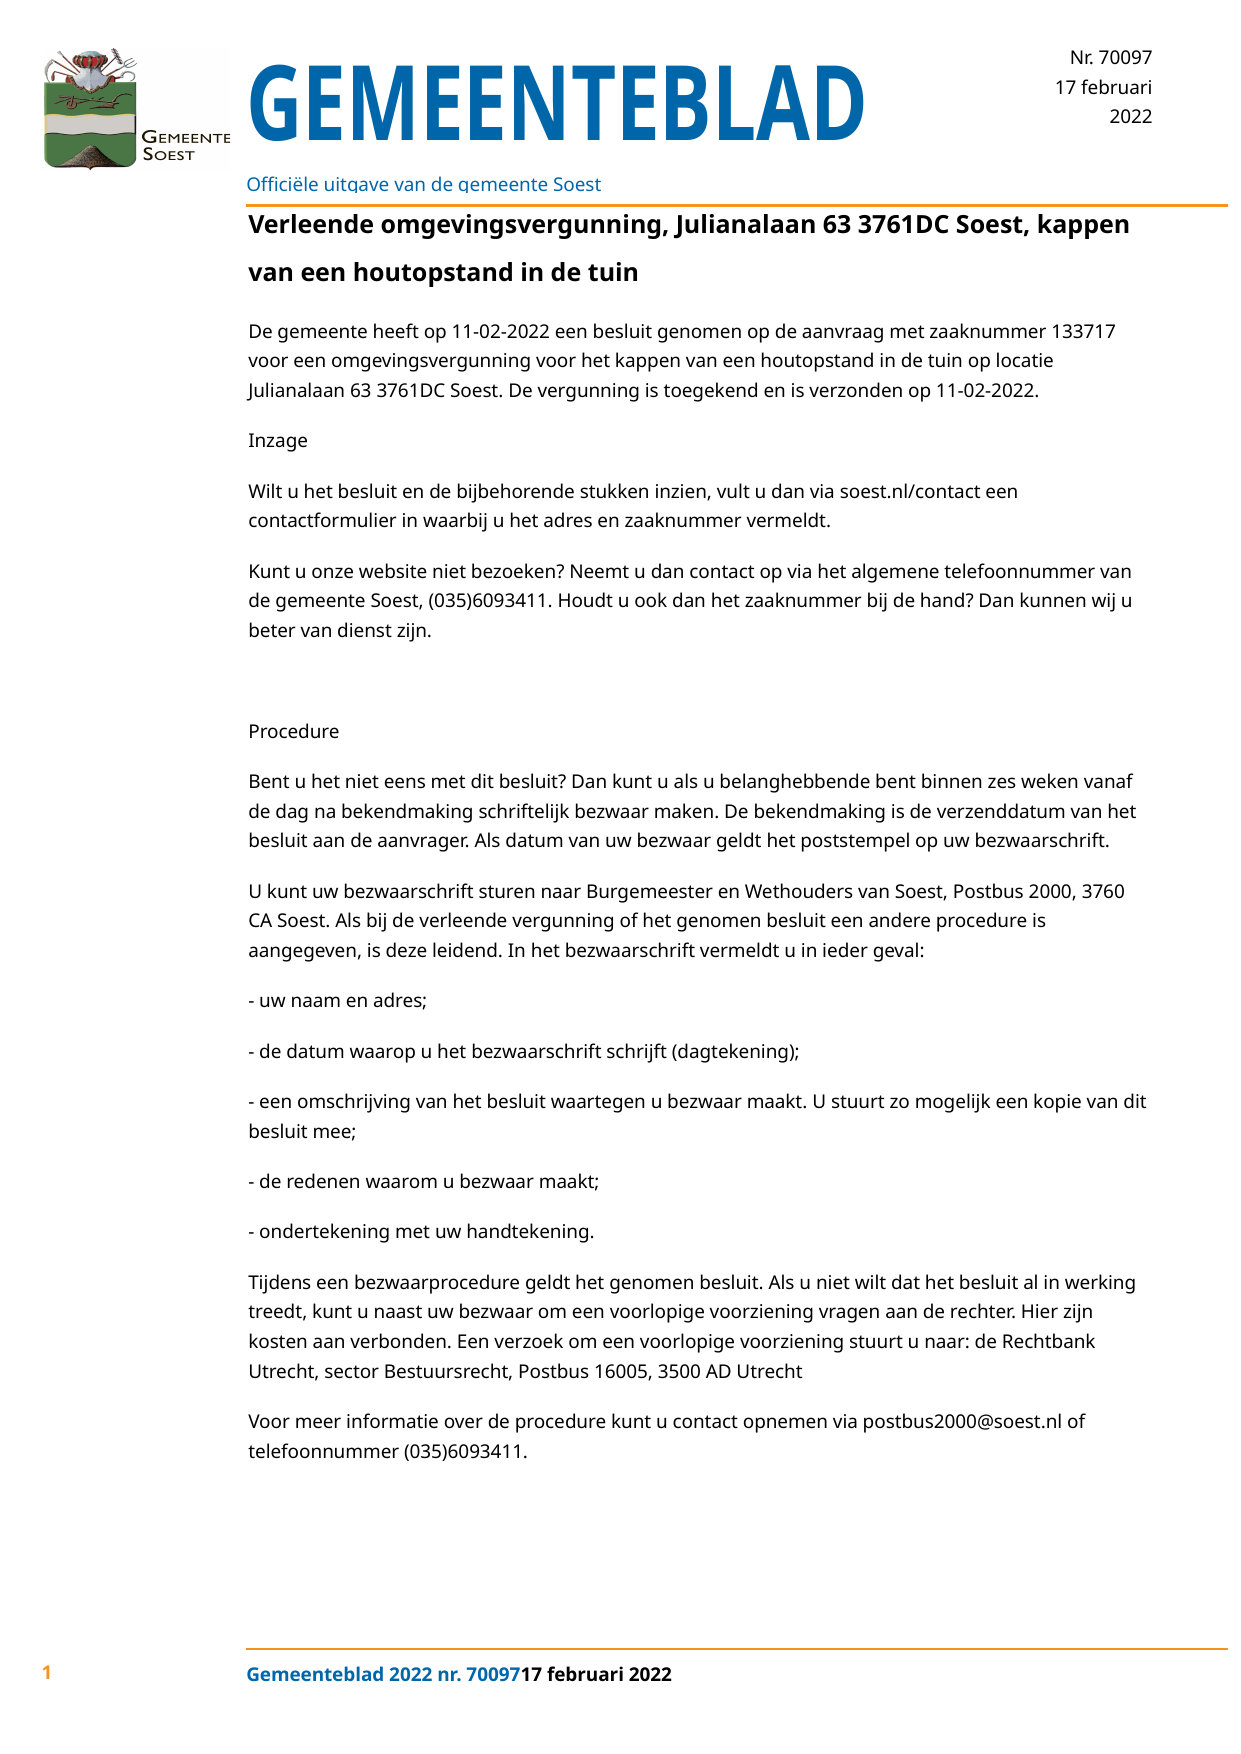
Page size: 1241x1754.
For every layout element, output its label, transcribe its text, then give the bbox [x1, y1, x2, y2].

text Bent u het niet eens met dit besluit? Dan kunt u als u belanghebbende bent binnen zes weken vanaf de dag na bekendmaking schriftelijk bezwaar maken. De bekendmaking is de verzenddatum van het besluit aan de aanvrager. Als datum van uw bezwaar geldt het poststempel op uw bezwaarschrift. [248, 768, 1152, 853]
picture [41, 47, 231, 172]
text Procedure [248, 718, 1152, 744]
text - de datum waarop u het bezwaarschrift schrijft (dagtekening); [248, 1038, 1152, 1064]
text U kunt uw bezwaarschrift sturen naar Burgemeester en Wethouders van Soest, Postbus 2000, 3760 CA Soest. Als bij de verleende vergunning of het genomen besluit een andere procedure is aangegeven, is deze leidend. In het bezwaarschrift vermeldt u in ieder geval: [248, 878, 1152, 963]
text De gemeente heeft op 11-02-2022 een besluit genomen op de aanvraag met zaaknummer 133717 voor een omgevingsvergunning voor het kappen van een houtopstand in de tuin op locatie Julianalaan 63 3761DC Soest. De vergunning is toegekend en is verzonden op 11-02-2022. [248, 318, 1152, 403]
text Voor meer informatie over de procedure kunt u contact opnemen via postbus2000@soest.nl of telefoonnummer (035)6093411. [248, 1408, 1152, 1464]
text - ondertekening met uw handtekening. [248, 1219, 1152, 1244]
text Kunt u onze website niet bezoeken? Neemt u dan contact op via het algemene telefoonnummer van de gemeente Soest, (035)6093411. Houdt u ook dan het zaaknummer bij de hand? Dan kunnen wij u beter van dienst zijn. [248, 558, 1152, 643]
text Wilt u het besluit en de bijbehorende stukken inzien, vult u dan via soest.nl/contact een contactformulier in waarbij u het adres en zaaknummer vermeldt. [248, 478, 1152, 533]
text Tijdens een bezwaarprocedure geldt het genomen besluit. Als u niet wilt dat het besluit al in werking treedt, kunt u naast uw bezwaar om een voorlopige voorziening vragen aan de rechter. Hier zijn kosten aan verbonden. Een verzoek om een voorlopige voorziening stuurt u naar: de Rechtbank Utrecht, sector Bestuursrecht, Postbus 16005, 3500 AD Utrecht [248, 1269, 1152, 1384]
text Inzage [248, 427, 1152, 453]
text - de redenen waarom u bezwaar maakt; [248, 1168, 1152, 1194]
text - uw naam en adres; [248, 987, 1152, 1013]
text Verleende omgevingsvergunning, Julianalaan 63 3761DC Soest, kappen van een houtopstand in de tuin [248, 207, 1152, 288]
text - een omschrijving van het besluit waartegen u bezwaar maakt. U stuurt zo mogelijk een kopie van dit besluit mee; [248, 1088, 1152, 1144]
